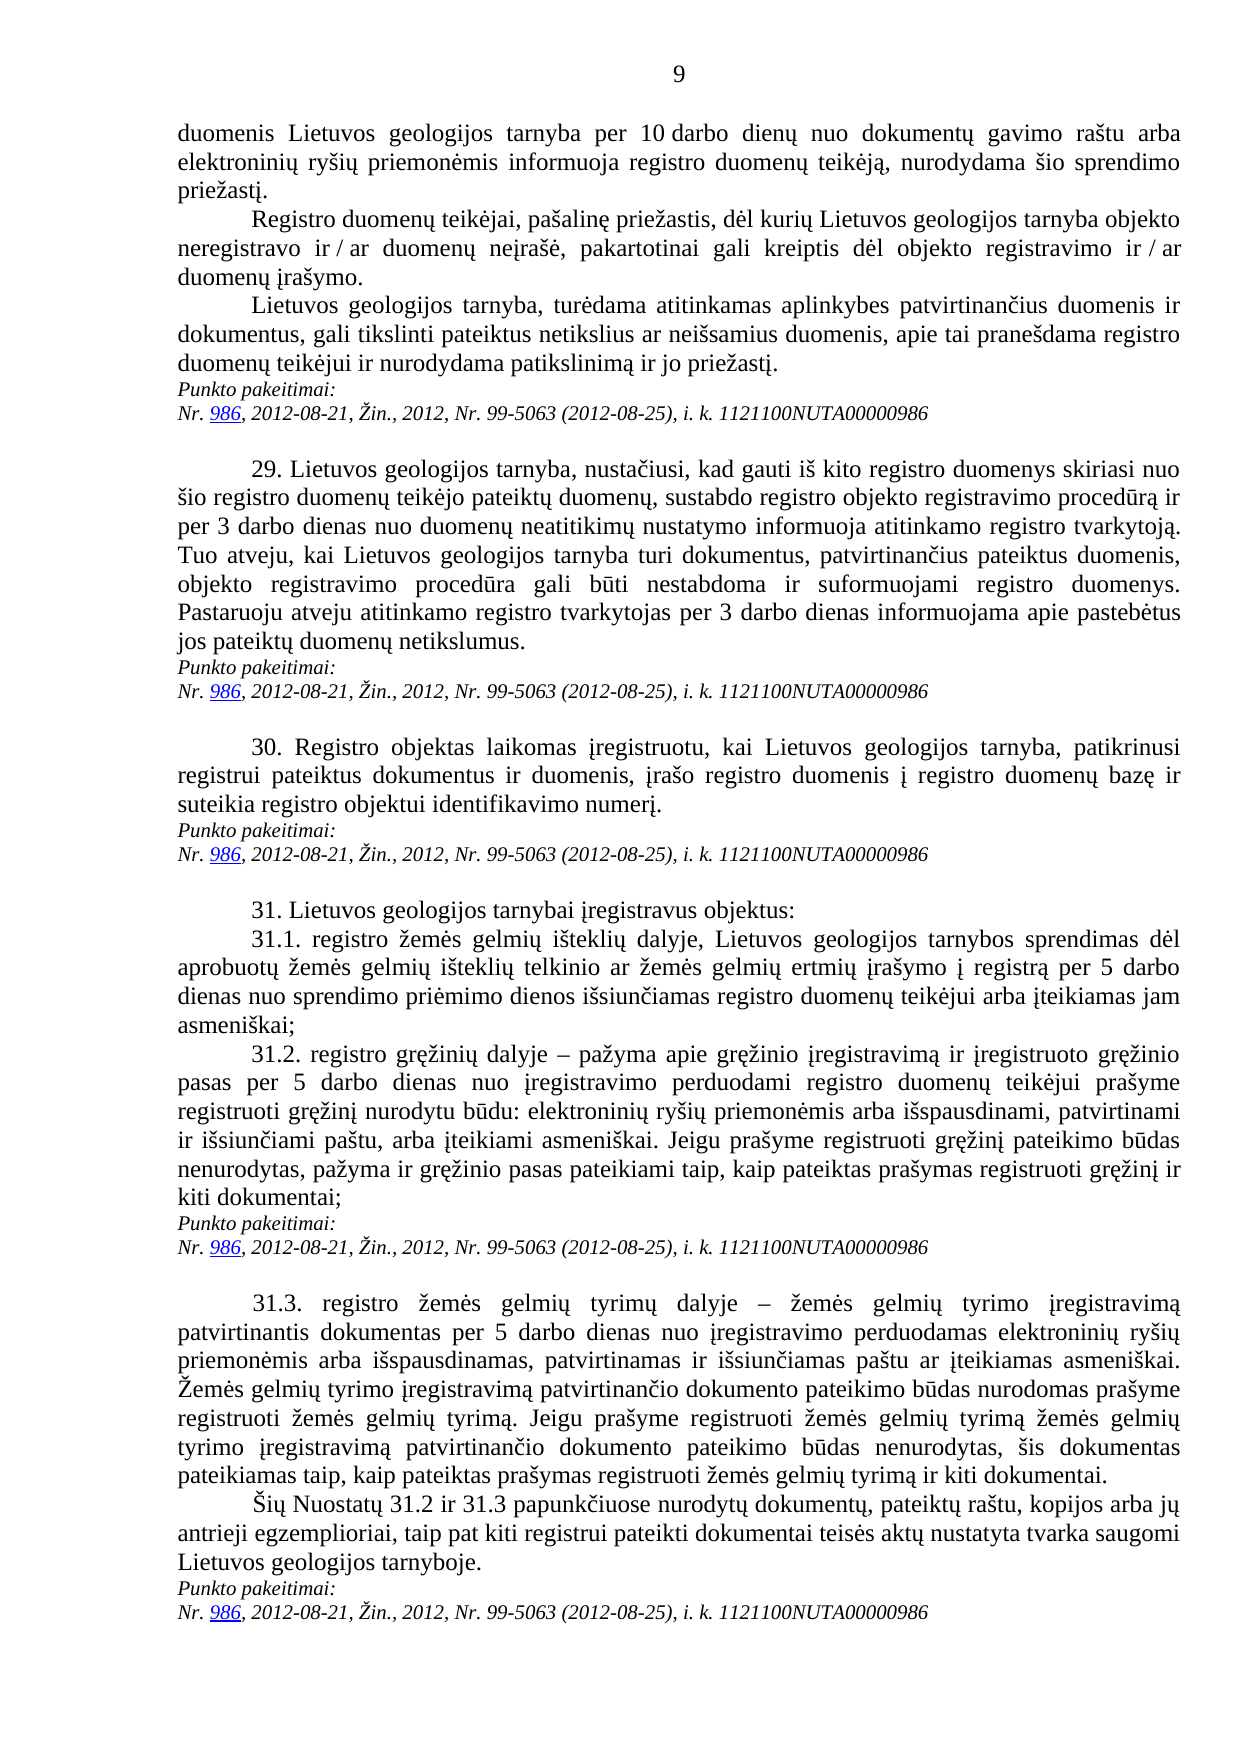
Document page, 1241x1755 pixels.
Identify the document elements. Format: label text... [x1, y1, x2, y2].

text Punkto pakeitimai: [177, 1576, 1181, 1600]
text 31.1. registro žemės gelmių išteklių dalyje, Lietuvos geologijos tarnybos sprendimas dėl aprobuotų žemės gelmių išteklių telkinio ar žemės gelmių ertmių įrašymo į registrą per 5 darbo dienas nuo sprendimo priėmimo dienos išsiunčiamas registro duomenų teikėjui arba įteikiamas jam asmeniškai; [177, 924, 1181, 1039]
text Nr. 986, 2012-08-21, Žin., 2012, Nr. 99-5063 (2012-08-25), i. k. 1121100NUTA00000986 [177, 1235, 1181, 1259]
text 29. Lietuvos geologijos tarnyba, nustačiusi, kad gauti iš kito registro duomenys skiriasi nuo šio registro duomenų teikėjo pateiktų duomenų, sustabdo registro objekto registravimo procedūrą ir per 3 darbo dienas nuo duomenų neatitikimų nustatymo informuoja atitinkamo registro tvarkytoją. Tuo atveju, kai Lietuvos geologijos tarnyba turi dokumentus, patvirtinančius pateiktus duomenis, objekto registravimo procedūra gali būti nestabdoma ir suformuojami registro duomenys. Pastaruoju atveju atitinkamo registro tvarkytojas per 3 darbo dienas informuojama apie pastebėtus jos pateiktų duomenų netikslumus. [177, 454, 1181, 655]
text Šių Nuostatų 31.2 ir 31.3 papunkčiuose nurodytų dokumentų, pateiktų raštu, kopijos arba jų antrieji egzemplioriai, taip pat kiti registrui pateikti dokumentai teisės aktų nustatyta tvarka saugomi Lietuvos geologijos tarnyboje. [177, 1489, 1181, 1576]
text Registro duomenų teikėjai, pašalinę priežastis, dėl kurių Lietuvos geologijos tarnyba objekto neregistravo ir / ar duomenų neįrašė, pakartotinai gali kreiptis dėl objekto registravimo ir / ar duomenų įrašymo. [177, 204, 1181, 291]
text Nr. 986, 2012-08-21, Žin., 2012, Nr. 99-5063 (2012-08-25), i. k. 1121100NUTA00000986 [177, 1600, 1181, 1624]
text Punkto pakeitimai: [177, 818, 1181, 842]
text 30. Registro objektas laikomas įregistruotu, kai Lietuvos geologijos tarnyba, patikrinusi registrui pateiktus dokumentus ir duomenis, įrašo registro duomenis į registro duomenų bazę ir suteikia registro objektui identifikavimo numerį. [177, 732, 1181, 818]
text Punkto pakeitimai: [177, 1211, 1181, 1235]
text Nr. 986, 2012-08-21, Žin., 2012, Nr. 99-5063 (2012-08-25), i. k. 1121100NUTA00000986 [177, 679, 1181, 703]
text 31.3. registro žemės gelmių tyrimų dalyje – žemės gelmių tyrimo įregistravimą patvirtinantis dokumentas per 5 darbo dienas nuo įregistravimo perduodamas elektroninių ryšių priemonėmis arba išspausdinamas, patvirtinamas ir išsiunčiamas paštu ar įteikiamas asmeniškai. Žemės gelmių tyrimo įregistravimą patvirtinančio dokumento pateikimo būdas nurodomas prašyme registruoti žemės gelmių tyrimą. Jeigu prašyme registruoti žemės gelmių tyrimą žemės gelmių tyrimo įregistravimą patvirtinančio dokumento pateikimo būdas nenurodytas, šis dokumentas pateikiamas taip, kaip pateiktas prašymas registruoti žemės gelmių tyrimą ir kiti dokumentai. [177, 1288, 1181, 1489]
text Nr. 986, 2012-08-21, Žin., 2012, Nr. 99-5063 (2012-08-25), i. k. 1121100NUTA00000986 [177, 842, 1181, 866]
text Punkto pakeitimai: [177, 655, 1181, 679]
text Lietuvos geologijos tarnyba, turėdama atitinkamas aplinkybes patvirtinančius duomenis ir dokumentus, gali tikslinti pateiktus netikslius ar neišsamius duomenis, apie tai pranešdama registro duomenų teikėjui ir nurodydama patikslinimą ir jo priežastį. [177, 291, 1181, 377]
text 31. Lietuvos geologijos tarnybai įregistravus objektus: [177, 895, 1181, 924]
text duomenis Lietuvos geologijos tarnyba per 10 darbo dienų nuo dokumentų gavimo raštu arba elektroninių ryšių priemonėmis informuoja registro duomenų teikėją, nurodydama šio sprendimo priežastį. [177, 118, 1181, 204]
text 31.2. registro gręžinių dalyje – pažyma apie gręžinio įregistravimą ir įregistruoto gręžinio pasas per 5 darbo dienas nuo įregistravimo perduodami registro duomenų teikėjui prašyme registruoti gręžinį nurodytu būdu: elektroninių ryšių priemonėmis arba išspausdinami, patvirtinami ir išsiunčiami paštu, arba įteikiami asmeniškai. Jeigu prašyme registruoti gręžinį pateikimo būdas nenurodytas, pažyma ir gręžinio pasas pateikiami taip, kaip pateiktas prašymas registruoti gręžinį ir kiti dokumentai; [177, 1039, 1181, 1211]
text Nr. 986, 2012-08-21, Žin., 2012, Nr. 99-5063 (2012-08-25), i. k. 1121100NUTA00000986 [177, 401, 1181, 425]
text Punkto pakeitimai: [177, 377, 1181, 401]
